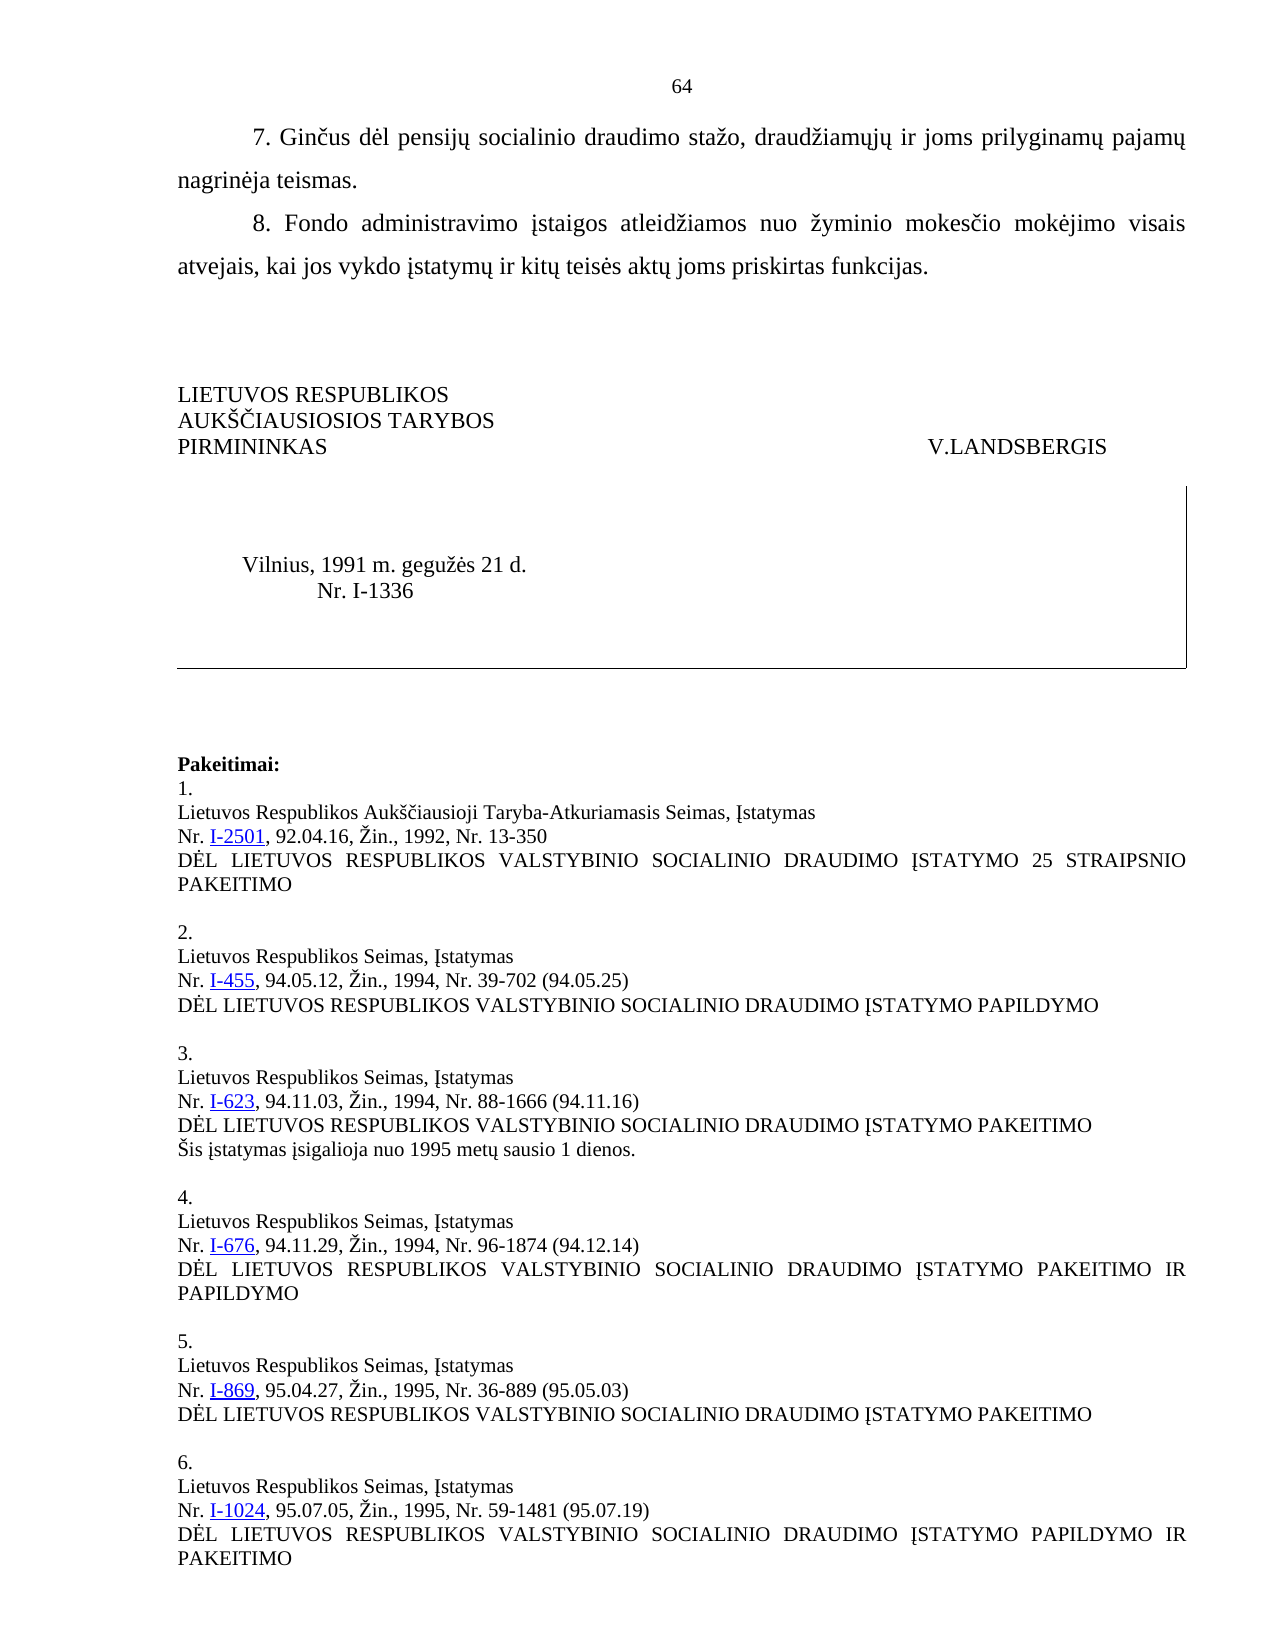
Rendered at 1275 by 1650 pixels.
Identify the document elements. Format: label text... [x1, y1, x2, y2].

text Lietuvos Respublikos Seimas, Įstatymas [177, 1353, 1187, 1377]
text Lietuvos Respublikos Seimas, Įstatymas [177, 1209, 1187, 1233]
text Nr. I-2501, 92.04.16, Žin., 1992, Nr. 13-350 [177, 824, 1187, 848]
text Lietuvos Respublikos Seimas, Įstatymas [177, 1474, 1187, 1498]
subtitle DĖL LIETUVOS RESPUBLIKOS VALSTYBINIO SOCIALINIO DRAUDIMO ĮSTATYMO PAKEITIMO [177, 1113, 1187, 1137]
text Nr. I-1336 [177, 577, 1186, 668]
text AUKŠČIAUSIOSIOS TARYBOS [177, 407, 1187, 433]
text Nr. I-1024, 95.07.05, Žin., 1995, Nr. 59-1481 (95.07.19) [177, 1498, 1187, 1522]
text Nr. I-869, 95.04.27, Žin., 1995, Nr. 36-889 (95.05.03) [177, 1377, 1187, 1402]
text 4. [177, 1185, 1187, 1209]
text LIETUVOS RESPUBLIKOS [177, 381, 1187, 407]
text 5. [177, 1329, 1187, 1353]
text Vilnius, 1991 m. gegužės 21 d. [177, 486, 1186, 577]
text 6. [177, 1450, 1187, 1474]
text Lietuvos Respublikos Seimas, Įstatymas [177, 944, 1187, 968]
text DĖL LIETUVOS RESPUBLIKOS VALSTYBINIO SOCIALINIO DRAUDIMO ĮSTATYMO PAPILDYMO IR PAKEITIMO [177, 1522, 1187, 1570]
text Lietuvos Respublikos Aukščiausioji Taryba-Atkuriamasis Seimas, Įstatymas [177, 800, 1187, 824]
text 7. Ginčus dėl pensijų socialinio draudimo stažo, draudžiamųjų ir joms prilyginamų pajamų nagrinėja teismas. [177, 122, 1186, 194]
text 8. Fondo administravimo įstaigos atleidžiamos nuo žyminio mokesčio mokėjimo visais atvejais, kai jos vykdo įstatymų ir kitų teisės aktų joms priskirtas funkcijas. [177, 208, 1186, 280]
text Nr. I-455, 94.05.12, Žin., 1994, Nr. 39-702 (94.05.25) [177, 968, 1187, 992]
text Nr. I-676, 94.11.29, Žin., 1994, Nr. 96-1874 (94.12.14) [177, 1233, 1187, 1257]
subtitle DĖL LIETUVOS RESPUBLIKOS VALSTYBINIO SOCIALINIO DRAUDIMO ĮSTATYMO PAKEITIMO [177, 1402, 1187, 1426]
text 1. [177, 776, 1187, 800]
text 3. [177, 1041, 1187, 1065]
text 2. [177, 920, 1187, 944]
text Nr. I-623, 94.11.03, Žin., 1994, Nr. 88-1666 (94.11.16) [177, 1089, 1187, 1113]
text Pakeitimai: [177, 752, 1187, 776]
subtitle Šis įstatymas įsigalioja nuo 1995 metų sausio 1 dienos. [177, 1137, 1187, 1161]
text Lietuvos Respublikos Seimas, Įstatymas [177, 1065, 1187, 1089]
subtitle DĖL LIETUVOS RESPUBLIKOS VALSTYBINIO SOCIALINIO DRAUDIMO ĮSTATYMO PAPILDYMO [177, 992, 1187, 1017]
text PIRMININKAS V.LANDSBERGIS [177, 433, 1187, 460]
text DĖL LIETUVOS RESPUBLIKOS VALSTYBINIO SOCIALINIO DRAUDIMO ĮSTATYMO 25 STRAIPSNIO PAKEITIMO [177, 848, 1187, 896]
text DĖL LIETUVOS RESPUBLIKOS VALSTYBINIO SOCIALINIO DRAUDIMO ĮSTATYMO PAKEITIMO IR PAPILDYMO [177, 1257, 1187, 1305]
